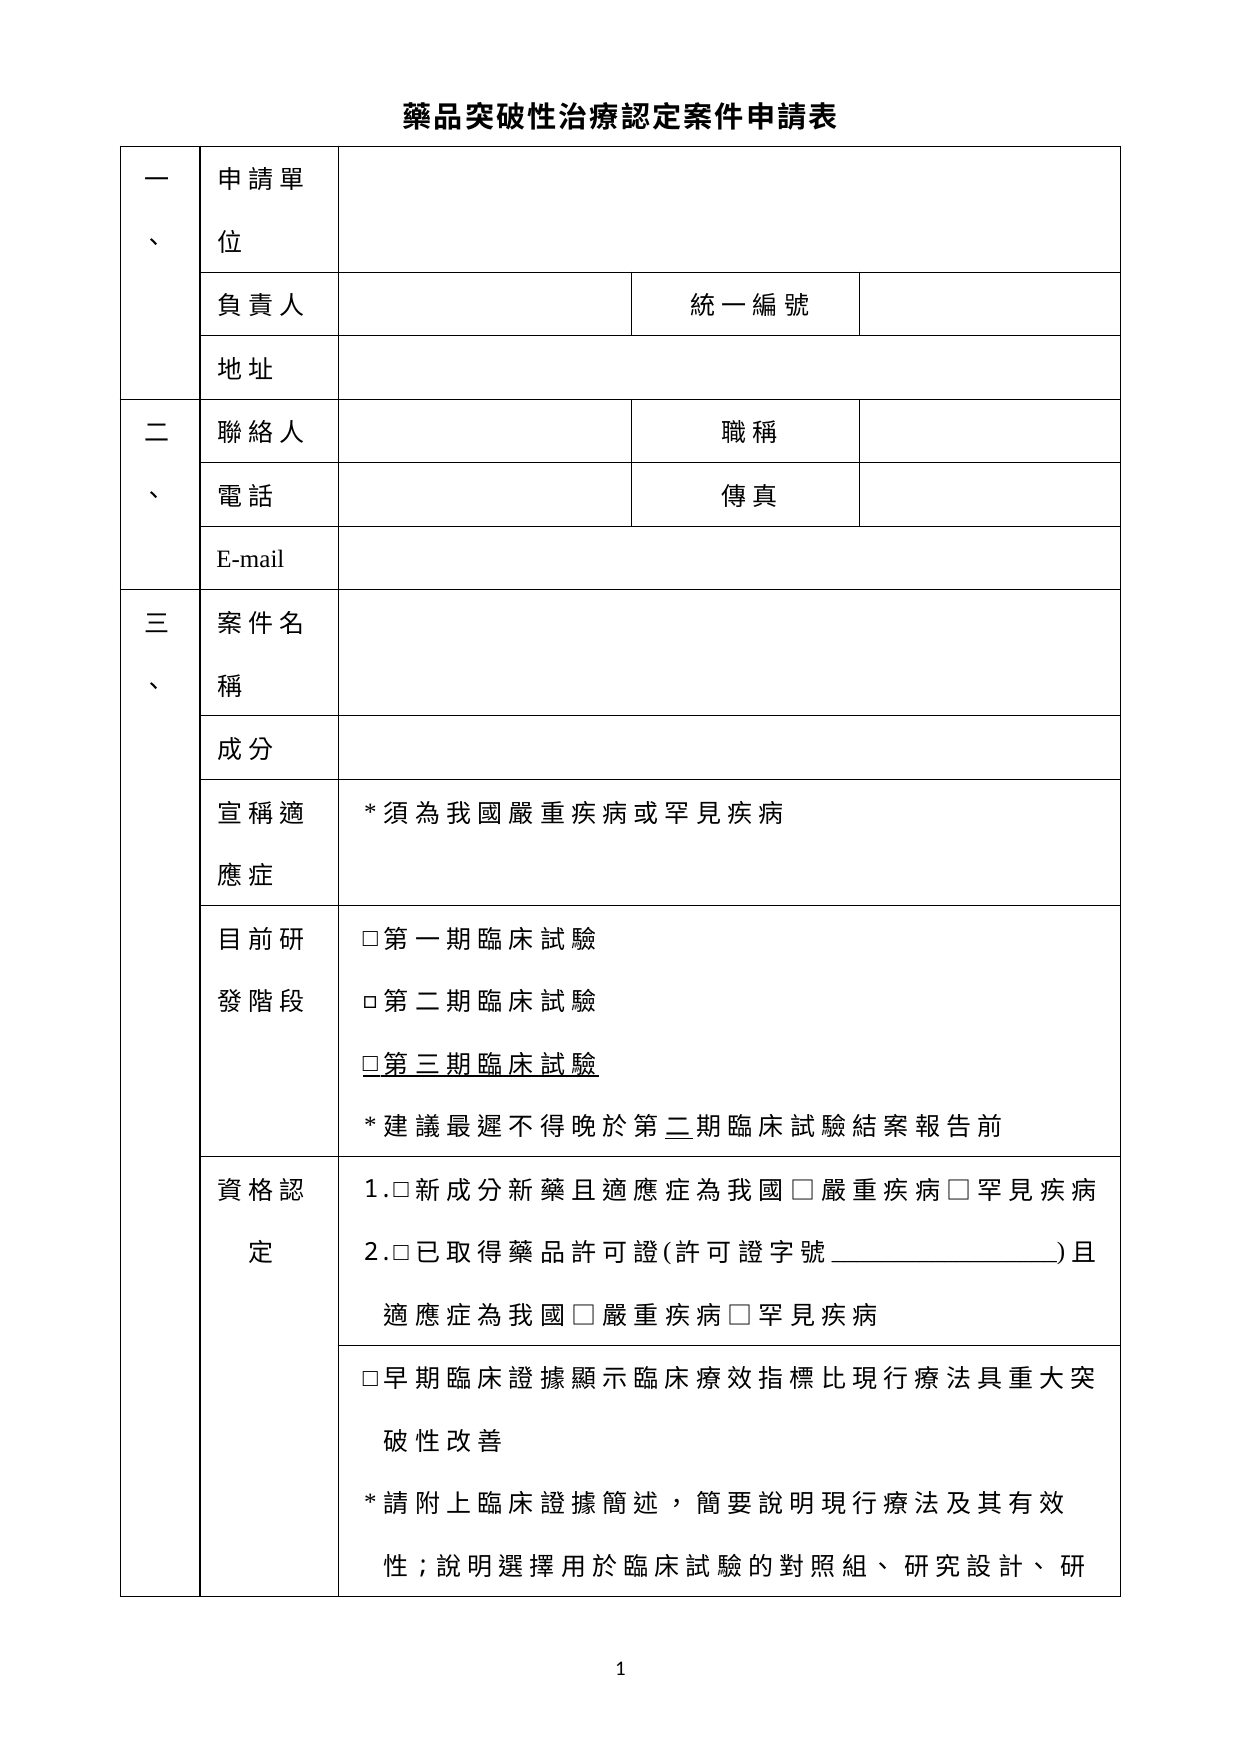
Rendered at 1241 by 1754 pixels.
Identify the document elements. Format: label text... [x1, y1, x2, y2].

text 藥品突破性治療認定案件申請表 [120, 83, 1120, 146]
table_cell [339, 463, 631, 526]
table_cell [339, 336, 1120, 399]
table_cell 資格認定 [201, 1157, 338, 1596]
table_cell 地址 [201, 336, 338, 399]
table_cell [339, 527, 1120, 589]
table_cell 統一編號 [632, 273, 859, 335]
table_cell [860, 400, 1120, 462]
table_cell 聯絡人 [201, 400, 338, 462]
table_cell [860, 273, 1120, 335]
table_header 一、 [121, 147, 199, 399]
table_cell 宣稱適應症 [201, 780, 338, 905]
table_header 申請單位 [201, 147, 338, 272]
table_cell 三、 [121, 590, 199, 1596]
table_cell 傳真 [632, 463, 859, 526]
table_cell 成分 [201, 716, 338, 779]
table_header [339, 147, 1120, 272]
table_cell 電話 [201, 463, 338, 526]
table_cell 1.□新成分新藥且適應症為我國□嚴重疾病□罕見疾病 2.□已取得藥品許可證(許可證字號__________________)且適應症為我國□嚴重疾病□罕見疾病 [339, 1157, 1120, 1344]
table_cell □早期臨床證據顯示臨床療效指標比現行療法具重大突破性改善 *請附上臨床證據簡述，簡要說明現行療法及其有效性;說明選擇用於臨床試驗的對照組、研究設計、研 [339, 1346, 1120, 1596]
table_cell 二、 [121, 400, 199, 589]
table_cell [860, 463, 1120, 526]
table_cell 負責人 [201, 273, 338, 335]
table_cell [339, 716, 1120, 779]
table_cell □第一期臨床試驗 □第二期臨床試驗 □第三期臨床試驗 *建議最遲不得晚於第二期臨床試驗結案報告前 [339, 906, 1120, 1156]
table_cell [339, 273, 631, 335]
table_cell *須為我國嚴重疾病或罕見疾病 [339, 780, 1120, 905]
table_cell 職稱 [632, 400, 859, 462]
table_cell 案件名稱 [201, 590, 338, 715]
table_cell 目前研發階段 [201, 906, 338, 1156]
table_cell E-mail [201, 527, 338, 589]
table_cell [339, 400, 631, 462]
table_cell [339, 590, 1120, 715]
